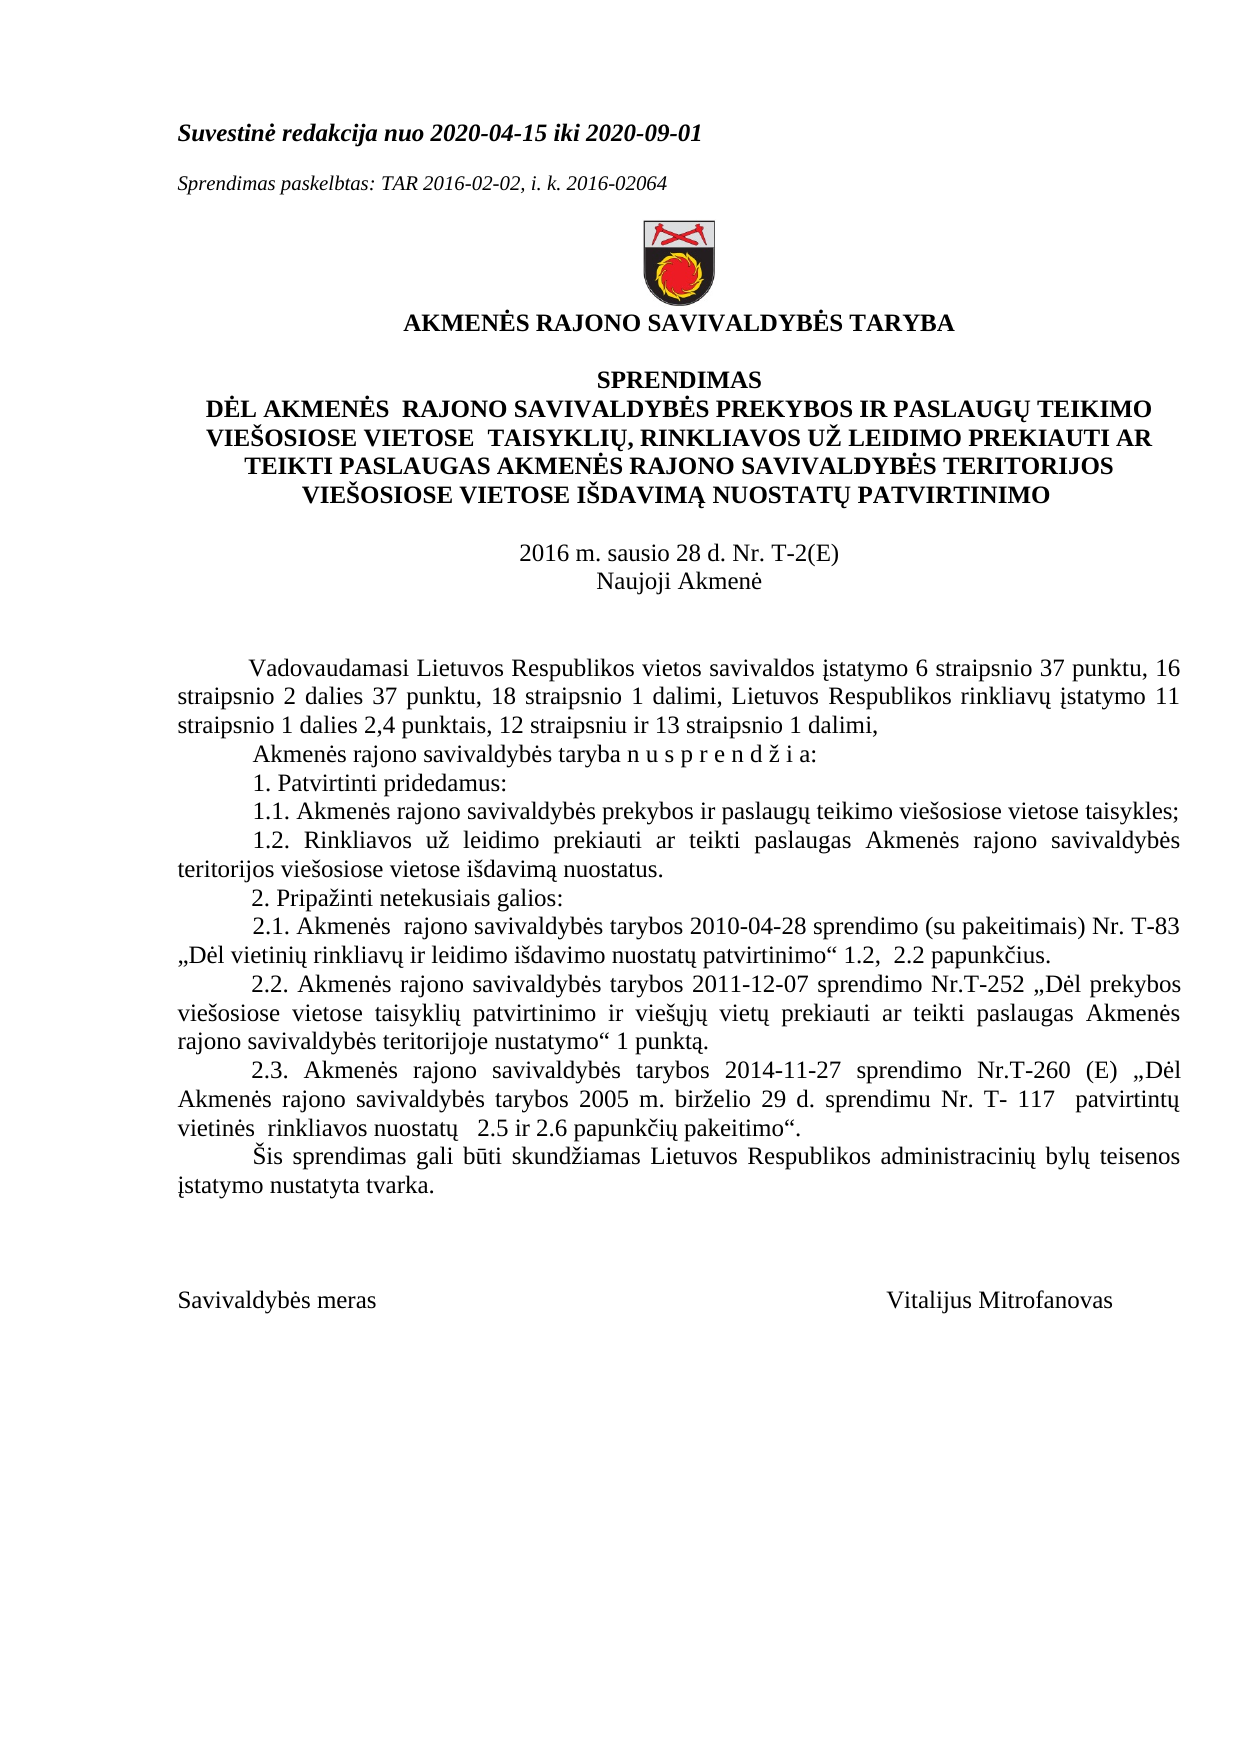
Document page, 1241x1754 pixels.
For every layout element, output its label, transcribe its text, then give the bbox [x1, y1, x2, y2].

text Šis sprendimas gali būti skundžiamas Lietuvos Respublikos administracinių bylų teisenos įstatymo nustatyta tvarka. [177, 1141, 1181, 1199]
text 2. Pripažinti netekusiais galios: [177, 883, 1181, 911]
text 1.2. Rinkliavos už leidimo prekiauti ar teikti paslaugas Akmenės rajono savivaldybės teritorijos viešosiose vietose išdavimą nuostatus. [177, 825, 1181, 883]
text 2.2. Akmenės rajono savivaldybės tarybos 2011-12-07 sprendimo Nr.T-252 „Dėl prekybos viešosiose vietose taisyklių patvirtinimo ir viešųjų vietų prekiauti ar teikti paslaugas Akmenės rajono savivaldybės teritorijoje nustatymo“ 1 punktą. [177, 969, 1181, 1055]
text Vadovaudamasi Lietuvos Respublikos vietos savivaldos įstatymo 6 straipsnio 37 punktu, 16 straipsnio 2 dalies 37 punktu, 18 straipsnio 1 dalimi, Lietuvos Respublikos rinkliavų įstatymo 11 straipsnio 1 dalies 2,4 punktais, 12 straipsniu ir 13 straipsnio 1 dalimi, [177, 653, 1181, 739]
text SPRENDIMAS [177, 365, 1181, 394]
text 1. Patvirtinti pridedamus: [177, 768, 1181, 796]
text Naujoji Akmenė [177, 566, 1181, 595]
text 2.3. Akmenės rajono savivaldybės tarybos 2014-11-27 sprendimo Nr.T-260 (E) „Dėl Akmenės rajono savivaldybės tarybos 2005 m. birželio 29 d. sprendimu Nr. T- 117 patvirtintų vietinės rinkliavos nuostatų 2.5 ir 2.6 papunkčių pakeitimo“. [177, 1055, 1181, 1141]
text Suvestinė redakcija nuo 2020-04-15 iki 2020-09-01 [177, 118, 1181, 147]
text Savivaldybės meras Vitalijus Mitrofanovas [177, 1285, 1181, 1314]
text Dėl AKMENĖS RAJONO SAVIVALDYBĖS PREKYBOS IR PASLAUGŲ TEIKIMO VIEŠOSIOSE VIETOSE TAISYKLIŲ, RINKLIAVOS UŽ LEIDIMO PREKIAUTI AR TEIKTI PASLAUGAS AKMENĖS RAJONO SAVIVALDYBĖS TERITORIJOS VIEŠOSIOSE VIETOSE IŠDAVIMĄ NUOSTATŲ PATVIRTINIMO [177, 394, 1181, 509]
text 1.1. Akmenės rajono savivaldybės prekybos ir paslaugų teikimo viešosiose vietose taisykles; [177, 796, 1181, 825]
text Sprendimas paskelbtas: TAR 2016-02-02, i. k. 2016-02064 [177, 171, 1181, 195]
text 2.1. Akmenės rajono savivaldybės tarybos 2010-04-28 sprendimo (su pakeitimais) Nr. T-83 „Dėl vietinių rinkliavų ir leidimo išdavimo nuostatų patvirtinimo“ 1.2, 2.2 papunkčius. [177, 911, 1181, 969]
text AKMENĖS RAJONO SAVIVALDYBĖS TARYBA [177, 308, 1181, 336]
text Akmenės rajono savivaldybės taryba n u s p r e n d ž i a: [177, 739, 1181, 768]
text 2016 m. sausio 28 d. Nr. T-2(E) [177, 538, 1181, 566]
